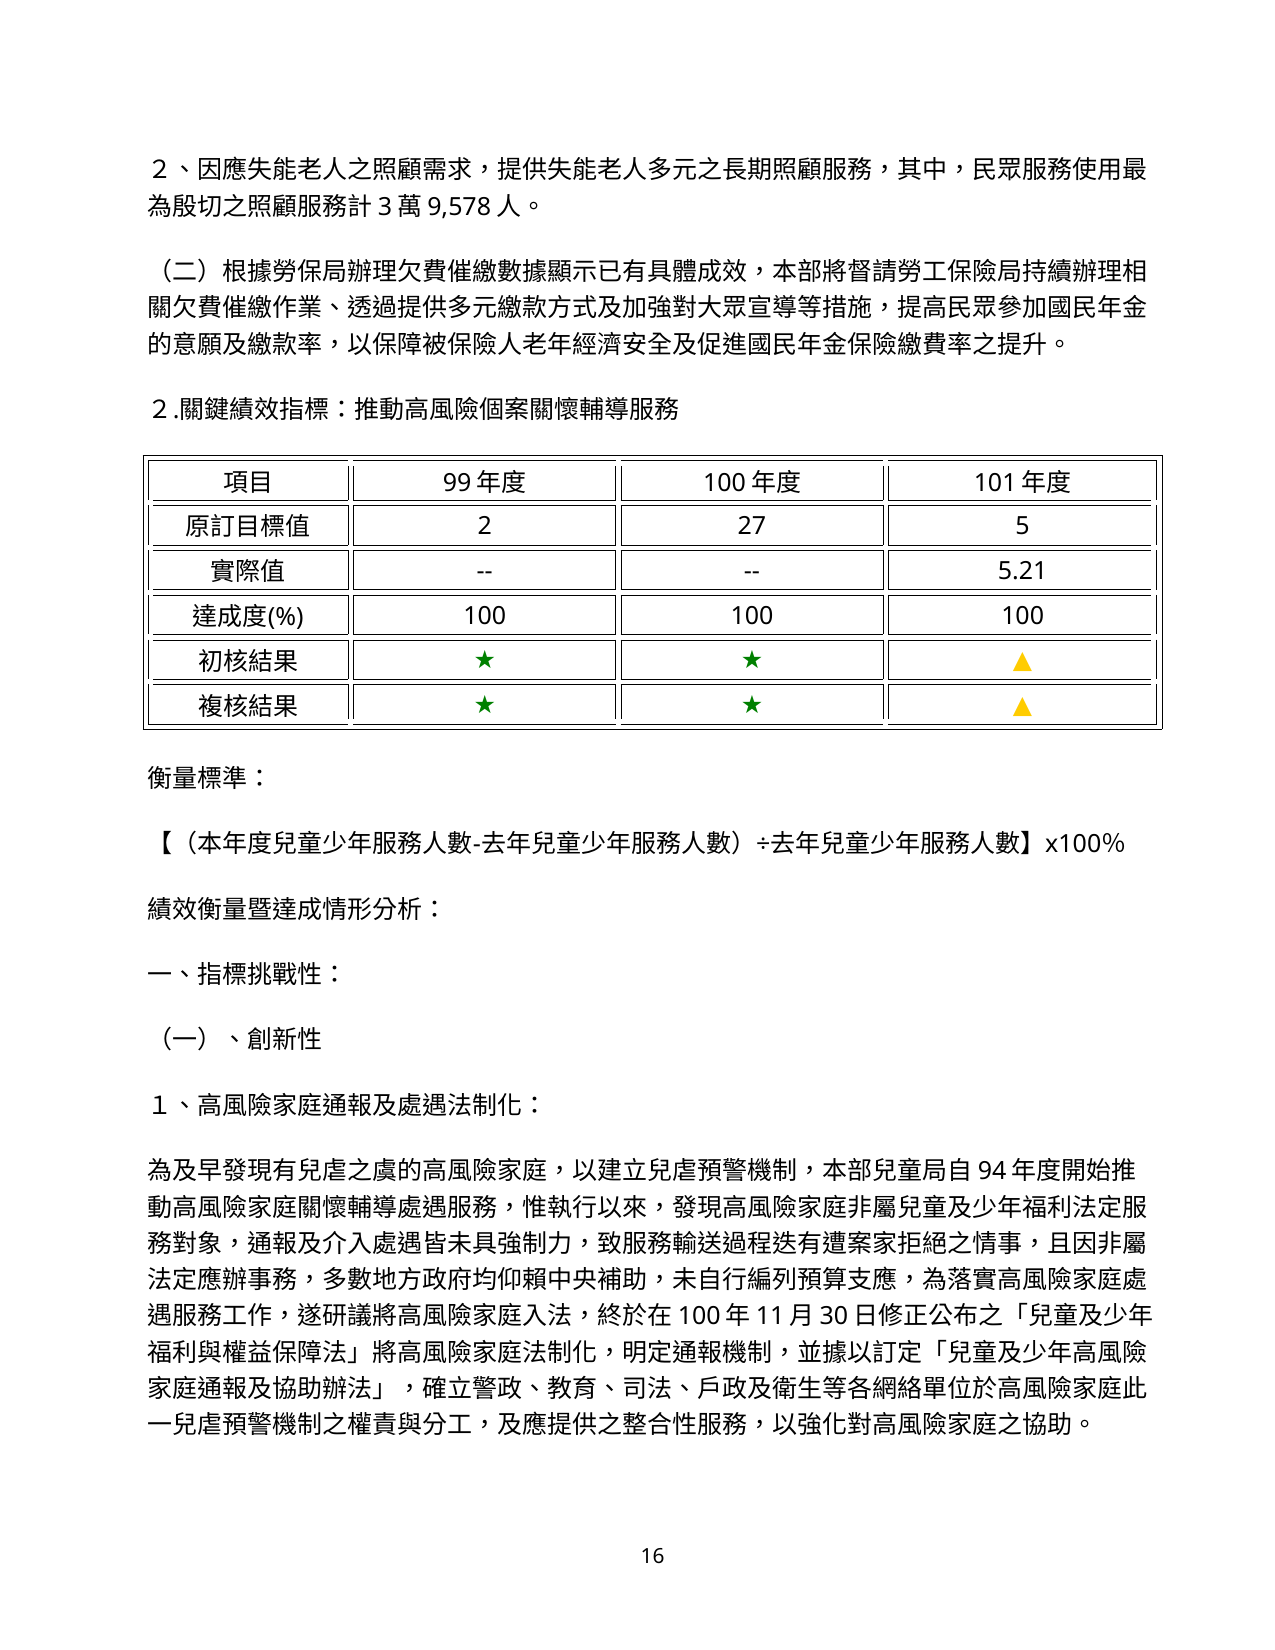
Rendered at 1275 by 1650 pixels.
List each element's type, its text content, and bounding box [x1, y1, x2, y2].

table_header 101年度 [886, 456, 1159, 500]
text （二）根據勞保局辦理欠費催繳數據顯示已有具體成效，本部將督請勞工保險局持續辦理相關欠費催繳作業、透過提供多元繳款方式及加強對大眾宣導等措施，提高民眾參加國民年金的意願及繳款率，以保障被保險人老年經濟安全及促進國民年金保險繳費率之提升。 [148, 252, 1157, 360]
table_cell 2 [351, 500, 618, 544]
table_cell 達成度(%) [145, 589, 351, 634]
text 衡量標準： [148, 758, 1157, 794]
table_cell 複核結果 [145, 679, 351, 724]
table_cell 100 [351, 589, 618, 634]
text 為及早發現有兒虐之虞的高風險家庭，以建立兒虐預警機制，本部兒童局自94年度開始推動高風險家庭關懷輔導處遇服務，惟執行以來，發現高風險家庭非屬兒童及少年福利法定服務對象，通報及介入處遇皆未具強制力，致服務輸送過程迭有遭案家拒絕之情事，且因非屬法定應辦事務，多數地方政府均仰賴中央補助，未自行編列預算支應，為落實高風險家庭處遇服務工作，遂研議將高風險家庭入法，終於在100年11月30日修正公布之「兒童及少年福利與權益保障法」將高風險家庭法制化，明定通報機制，並據以訂定「兒童及少年高風險家庭通報及協助辦法」，確立警政、教育、司法、戶政及衛生等各網絡單位於高風險家庭此一兒虐預警機制之權責與分工，及應提供之整合性服務，以強化對高風險家庭之協助。 [148, 1151, 1157, 1441]
table_cell -- [351, 545, 618, 589]
text 一、指標挑戰性： [148, 954, 1157, 991]
table_cell ★ [618, 634, 886, 679]
subtitle ２.關鍵績效指標：推動高風險個案關懷輔導服務 [148, 389, 1157, 426]
table_cell 100 [886, 589, 1159, 634]
table_cell -- [622, 551, 883, 589]
table_cell 初核結果 [145, 634, 351, 679]
table_cell 5.21 [886, 545, 1159, 589]
table_cell -- [618, 545, 886, 589]
table_cell ▲ [886, 634, 1159, 679]
text １、高風險家庭通報及處遇法制化： [148, 1085, 1157, 1122]
text 績效衡量暨達成情形分析： [148, 889, 1157, 925]
table_cell 27 [618, 500, 886, 544]
table_cell -- [354, 551, 615, 589]
text 【（本年度兒童少年服務人數-去年兒童少年服務人數）÷去年兒童少年服務人數】x100％ [148, 824, 1157, 860]
table_header 100年度 [618, 456, 886, 500]
table_cell ★ [618, 679, 886, 724]
text （一）、創新性 [148, 1020, 1157, 1056]
table_cell 原訂目標值 [145, 500, 351, 544]
table_cell ★ [351, 634, 618, 679]
table_cell ▲ [886, 679, 1159, 724]
table_cell 100 [618, 589, 886, 634]
table_header 99年度 [351, 456, 618, 500]
table_header 項目 [145, 456, 351, 500]
text ２、因應失能老人之照顧需求，提供失能老人多元之長期照顧服務，其中，民眾服務使用最為殷切之照顧服務計3萬9,578人。 [148, 150, 1157, 222]
table_cell 5 [886, 500, 1159, 544]
table_cell 實際值 [145, 545, 351, 589]
table_cell ★ [351, 679, 618, 724]
